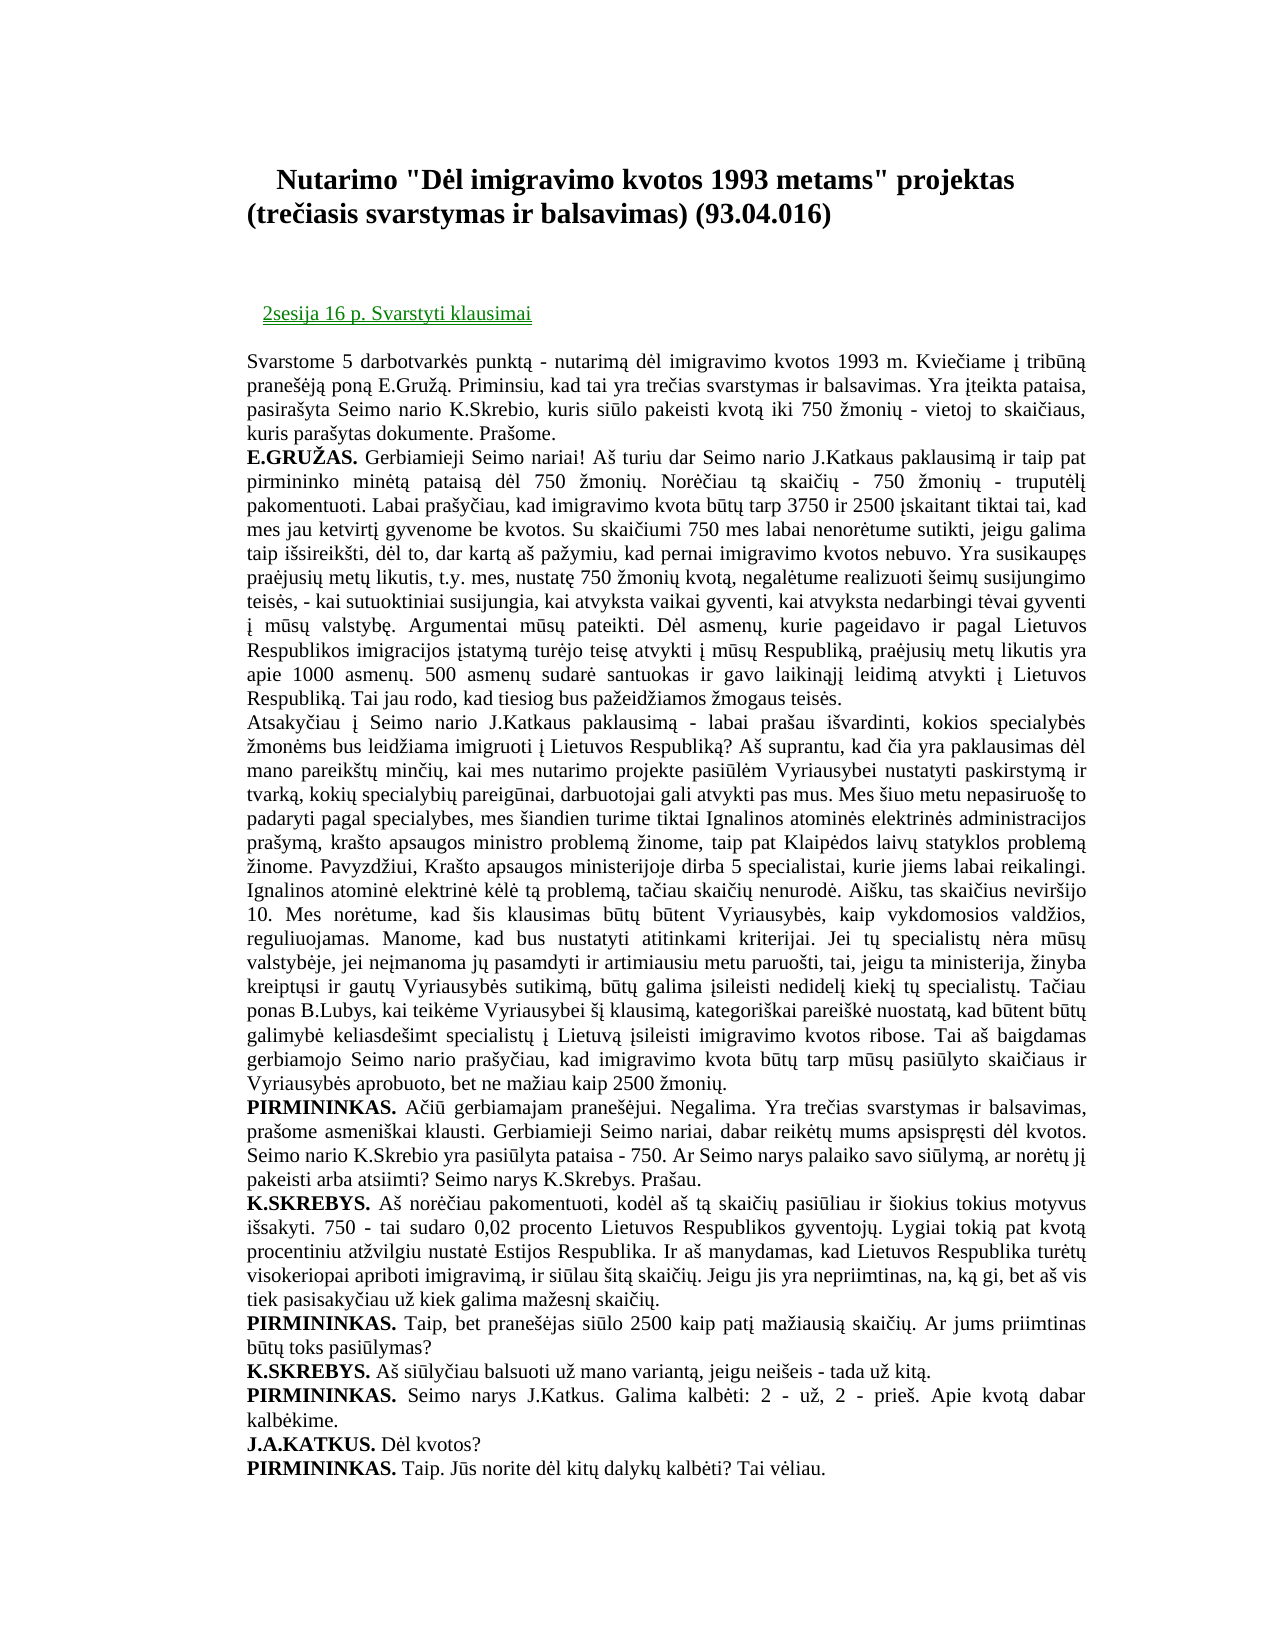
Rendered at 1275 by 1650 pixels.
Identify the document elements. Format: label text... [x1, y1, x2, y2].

text Nutarimo "Dėl imigravimo kvotos 1993 metams" projektas (trečiasis svarstymas ir balsavimas) (93.04.016) [247, 162, 1087, 229]
text K.SKREBYS. Aš norėčiau pakomentuoti, kodėl aš tą skaičių pasiūliau ir šiokius tokius motyvus išsakyti. 750 - tai sudaro 0,02 procento Lietuvos Respublikos gyventojų. Lygiai tokią pat kvotą procentiniu atžvilgiu nustatė Estijos Respublika. Ir aš manydamas, kad Lietuvos Respublika turėtų visokeriopai apriboti imigravimą, ir siūlau šitą skaičių. Jeigu jis yra nepriimtinas, na, ką gi, bet aš vis tiek pasisakyčiau už kiek galima mažesnį skaičių. [247, 1191, 1087, 1311]
text Atsakyčiau į Seimo nario J.Katkaus paklausimą - labai prašau išvardinti, kokios specialybės žmonėms bus leidžiama imigruoti į Lietuvos Respubliką? Aš suprantu, kad čia yra paklausimas dėl mano pareikštų minčių, kai mes nutarimo projekte pasiūlėm Vyriausybei nustatyti paskirstymą ir tvarką, kokių specialybių pareigūnai, darbuotojai gali atvykti pas mus. Mes šiuo metu nepasiruošę to padaryti pagal specialybes, mes šiandien turime tiktai Ignalinos atominės elektrinės administracijos prašymą, krašto apsaugos ministro problemą žinome, taip pat Klaipėdos laivų statyklos problemą žinome. Pavyzdžiui, Krašto apsaugos ministerijoje dirba 5 specialistai, kurie jiems labai reikalingi. Ignalinos atominė elektrinė kėlė tą problemą, tačiau skaičių nenurodė. Aišku, tas skaičius neviršijo 10. Mes norėtume, kad šis klausimas būtų būtent Vyriausybės, kaip vykdomosios valdžios, reguliuojamas. Manome, kad bus nustatyti atitinkami kriterijai. Jei tų specialistų nėra mūsų valstybėje, jei neįmanoma jų pasamdyti ir artimiausiu metu paruošti, tai, jeigu ta ministerija, žinyba kreiptųsi ir gautų Vyriausybės sutikimą, būtų galima įsileisti nedidelį kiekį tų specialistų. Tačiau ponas B.Lubys, kai teikėme Vyriausybei šį klausimą, kategoriškai pareiškė nuostatą, kad būtent būtų galimybė keliasdešimt specialistų į Lietuvą įsileisti imigravimo kvotos ribose. Tai aš baigdamas gerbiamojo Seimo nario prašyčiau, kad imigravimo kvota būtų tarp mūsų pasiūlyto skaičiaus ir Vyriausybės aprobuoto, bet ne mažiau kaip 2500 žmonių. [247, 710, 1087, 1095]
text PIRMININKAS. Ačiū gerbiamajam pranešėjui. Negalima. Yra trečias svarstymas ir balsavimas, prašome asmeniškai klausti. Gerbiamieji Seimo nariai, dabar reikėtų mums apsispręsti dėl kvotos. Seimo nario K.Skrebio yra pasiūlyta pataisa - 750. Ar Seimo narys palaiko savo siūlymą, ar norėtų jį pakeisti arba atsiimti? Seimo narys K.Skrebys. Prašau. [247, 1095, 1087, 1191]
text PIRMININKAS. Seimo narys J.Katkus. Galima kalbėti: 2 - už, 2 - prieš. Apie kvotą dabar kalbėkime. [247, 1383, 1087, 1432]
text E.GRUŽAS. Gerbiamieji Seimo nariai! Aš turiu dar Seimo nario J.Katkaus paklausimą ir taip pat pirmininko minėtą pataisą dėl 750 žmonių. Norėčiau tą skaičių - 750 žmonių - truputėlį pakomentuoti. Labai prašyčiau, kad imigravimo kvota būtų tarp 3750 ir 2500 įskaitant tiktai tai, kad mes jau ketvirtį gyvenome be kvotos. Su skaičiumi 750 mes labai nenorėtume sutikti, jeigu galima taip išsireikšti, dėl to, dar kartą aš pažymiu, kad pernai imigravimo kvotos nebuvo. Yra susikaupęs praėjusių metų likutis, t.y. mes, nustatę 750 žmonių kvotą, negalėtume realizuoti šeimų susijungimo teisės, - kai sutuoktiniai susijungia, kai atvyksta vaikai gyventi, kai atvyksta nedarbingi tėvai gyventi į mūsų valstybę. Argumentai mūsų pateikti. Dėl asmenų, kurie pageidavo ir pagal Lietuvos Respublikos imigracijos įstatymą turėjo teisę atvykti į mūsų Respubliką, praėjusių metų likutis yra apie 1000 asmenų. 500 asmenų sudarė santuokas ir gavo laikinąjį leidimą atvykti į Lietuvos Respubliką. Tai jau rodo, kad tiesiog bus pažeidžiamos žmogaus teisės. [247, 445, 1087, 710]
text J.A.KATKUS. Dėl kvotos? [247, 1432, 1087, 1456]
text K.SKREBYS. Aš siūlyčiau balsuoti už mano variantą, jeigu neišeis - tada už kitą. [247, 1359, 1087, 1383]
text PIRMININKAS. Taip, bet pranešėjas siūlo 2500 kaip patį mažiausią skaičių. Ar jums priimtinas būtų toks pasiūlymas? [247, 1311, 1087, 1359]
text 2sesija 16 p. Svarstyti klausimai2sesija16po [262, 301, 1087, 325]
text Svarstome 5 darbotvarkės punktą - nutarimą dėl imigravimo kvotos 1993 m. Kviečiame į tribūną pranešėją poną E.Gružą. Priminsiu, kad tai yra trečias svarstymas ir balsavimas. Yra įteikta pataisa, pasirašyta Seimo nario K.Skrebio, kuris siūlo pakeisti kvotą iki 750 žmonių - vietoj to skaičiaus, kuris parašytas dokumente. Prašome. [247, 349, 1087, 445]
text PIRMININKAS. Taip. Jūs norite dėl kitų dalykų kalbėti? Tai vėliau. [247, 1456, 1087, 1480]
